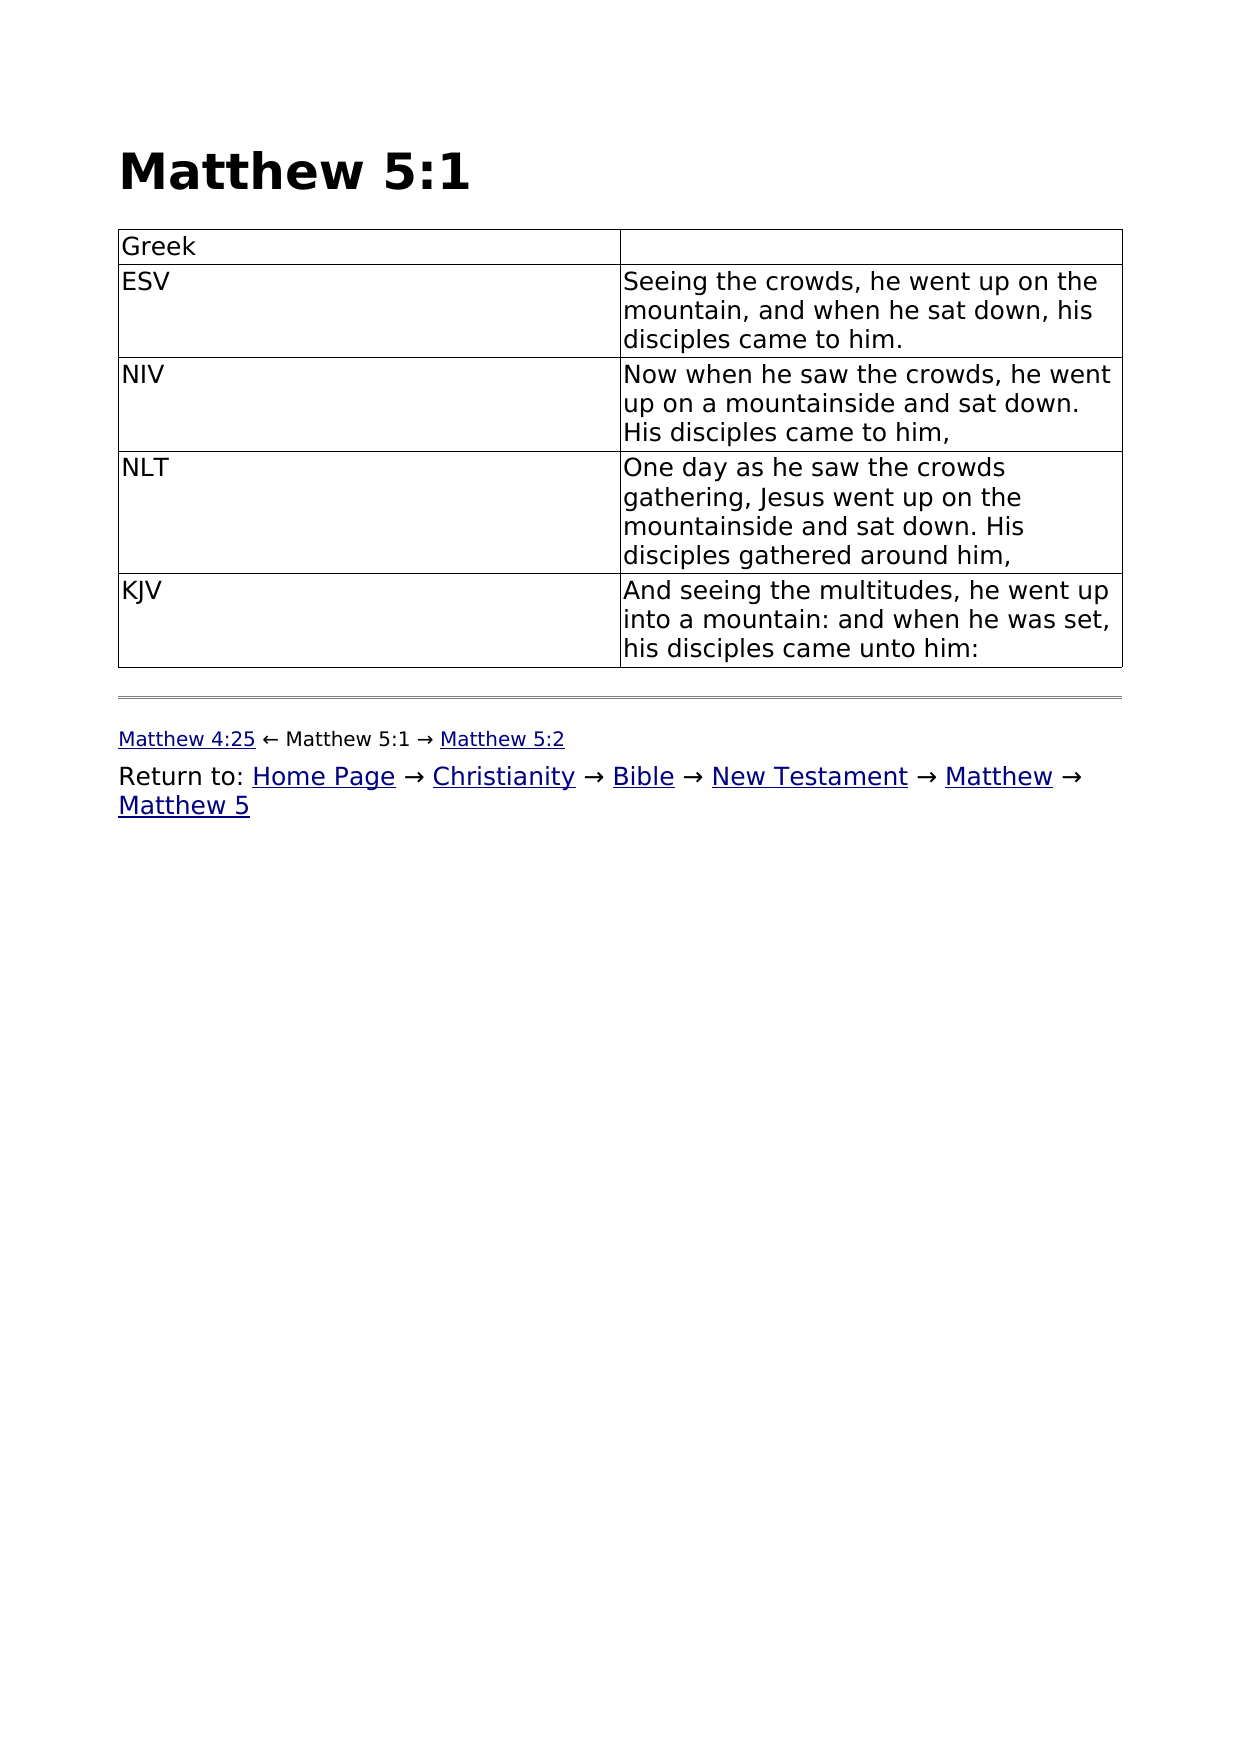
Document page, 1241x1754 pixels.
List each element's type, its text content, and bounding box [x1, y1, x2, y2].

text Matthew 4:25 ← Matthew 5:1 → Matthew 5:2 [118, 728, 1122, 762]
text Return to: Home Page → Christianity → Bible → New Testament → Matthew → Matthew 5 [118, 762, 1122, 820]
table_cell And seeing the multitudes, he went up into a mountain: and when he was set, his disciples came unto him: [621, 574, 1122, 667]
table_cell NLT [119, 452, 620, 573]
table_header [621, 230, 1122, 264]
table_cell Seeing the crowds, he went up on the mountain, and when he sat down, his disciples came to him. [621, 265, 1122, 357]
table_cell Now when he saw the crowds, he went up on a mountainside and sat down. His disciples came to him, [621, 358, 1122, 451]
table_header Greek [119, 230, 620, 264]
table_cell KJV [119, 574, 620, 667]
subtitle Matthew 5:1 [118, 143, 1122, 201]
table_cell One day as he saw the crowds gathering, Jesus went up on the mountainside and sat down. His disciples gathered around him, [621, 452, 1122, 573]
table_cell NIV [119, 358, 620, 451]
table_cell ESV [119, 265, 620, 357]
